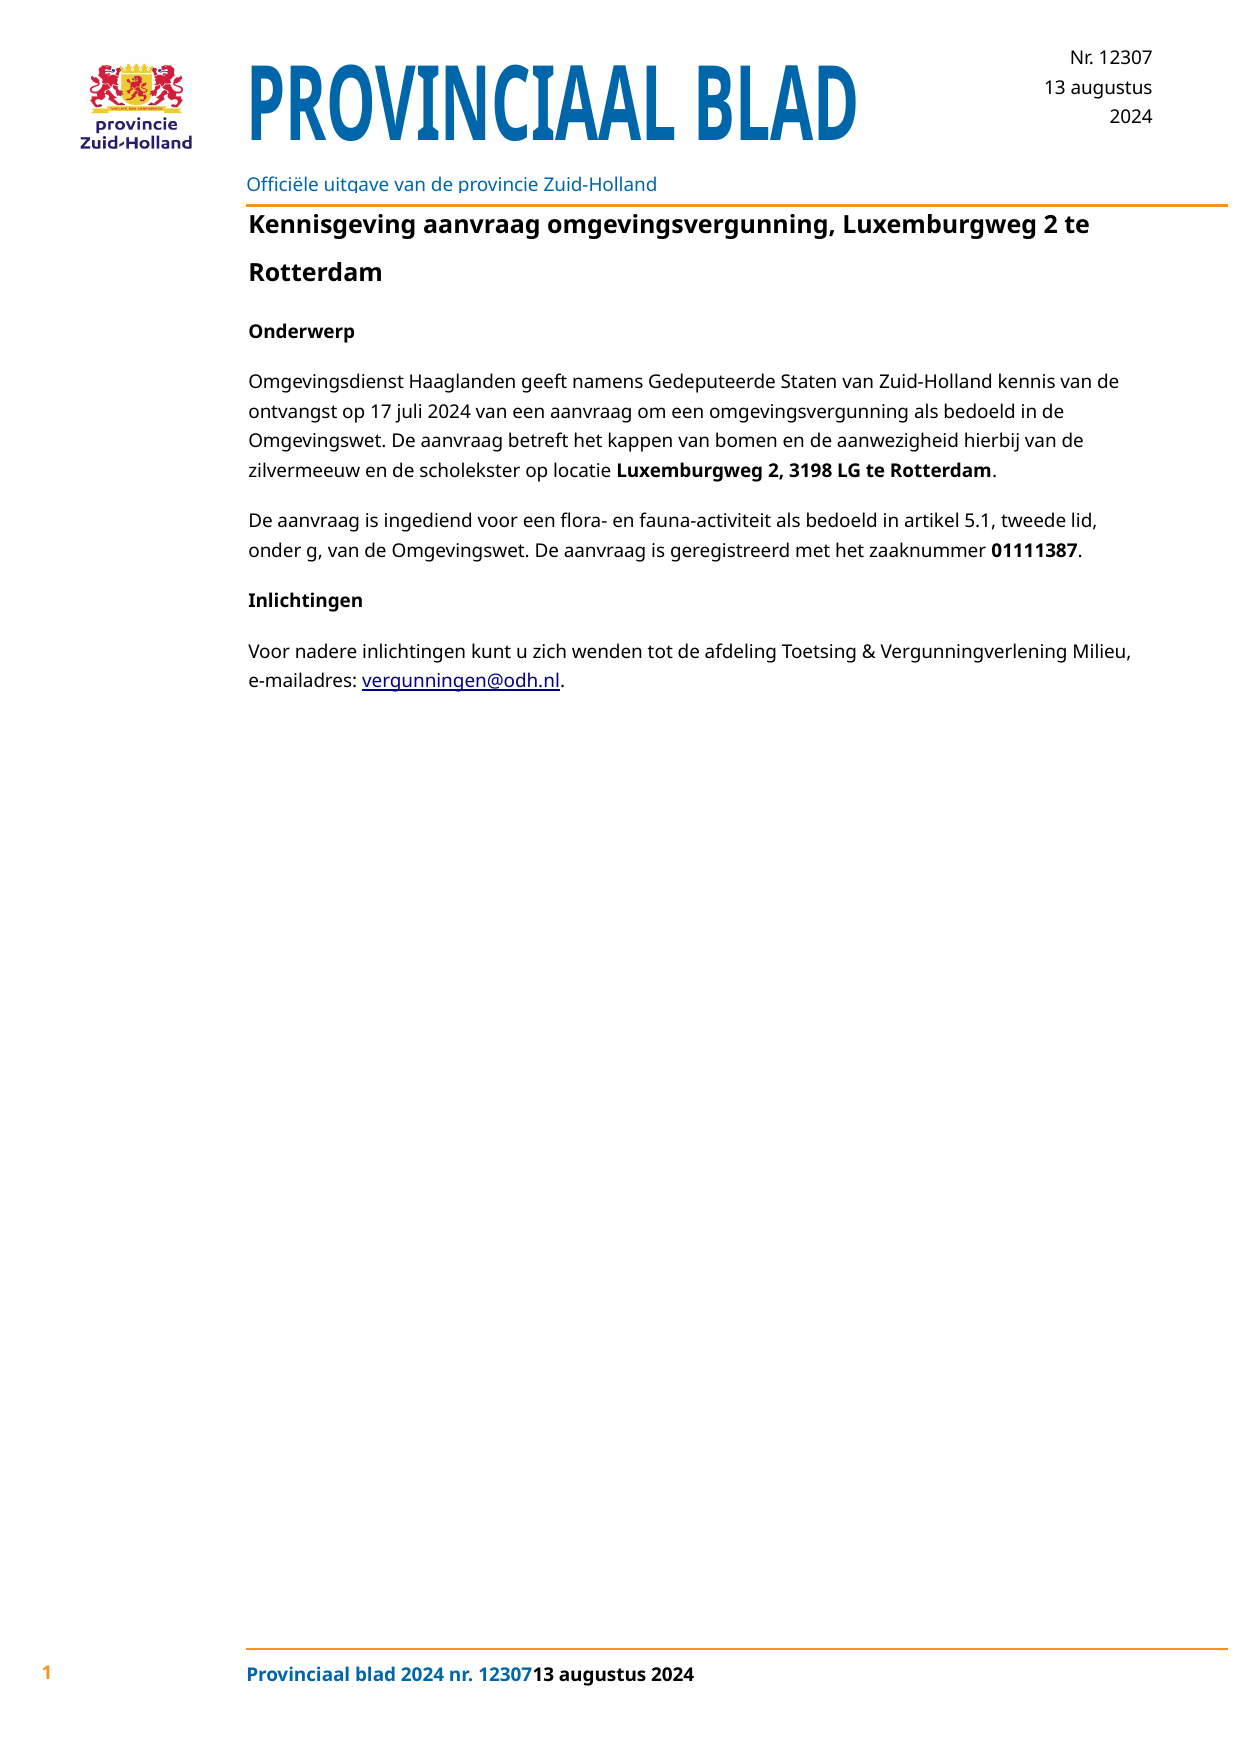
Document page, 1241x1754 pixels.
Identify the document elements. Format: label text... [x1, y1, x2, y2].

text Kennisgeving aanvraag omgevingsvergunning, Luxemburgweg 2 te Rotterdam [248, 207, 1152, 288]
text Omgevingsdienst Haaglanden geeft namens Gedeputeerde Staten van Zuid-Holland kennis van de ontvangst op 17 juli 2024 van een aanvraag om een omgevingsvergunning als bedoeld in de Omgevingswet. De aanvraag betreft het kappen van bomen en de aanwezigheid hierbij van de zilvermeeuw en de scholekster op locatie Luxemburgweg 2, 3198 LG te Rotterdam. [248, 368, 1152, 483]
text De aanvraag is ingediend voor een flora- en fauna-activiteit als bedoeld in artikel 5.1, tweede lid, onder g, van de Omgevingswet. De aanvraag is geregistreerd met het zaaknummer 01111387. [248, 507, 1152, 563]
text Inlichtingen [248, 587, 1152, 613]
picture [41, 47, 231, 172]
text Onderwerp [248, 318, 1152, 344]
text Voor nadere inlichtingen kunt u zich wenden tot de afdeling Toetsing & Vergunningverlening Milieu, e-mailadres: vergunningen@odh.nl. [248, 638, 1152, 693]
